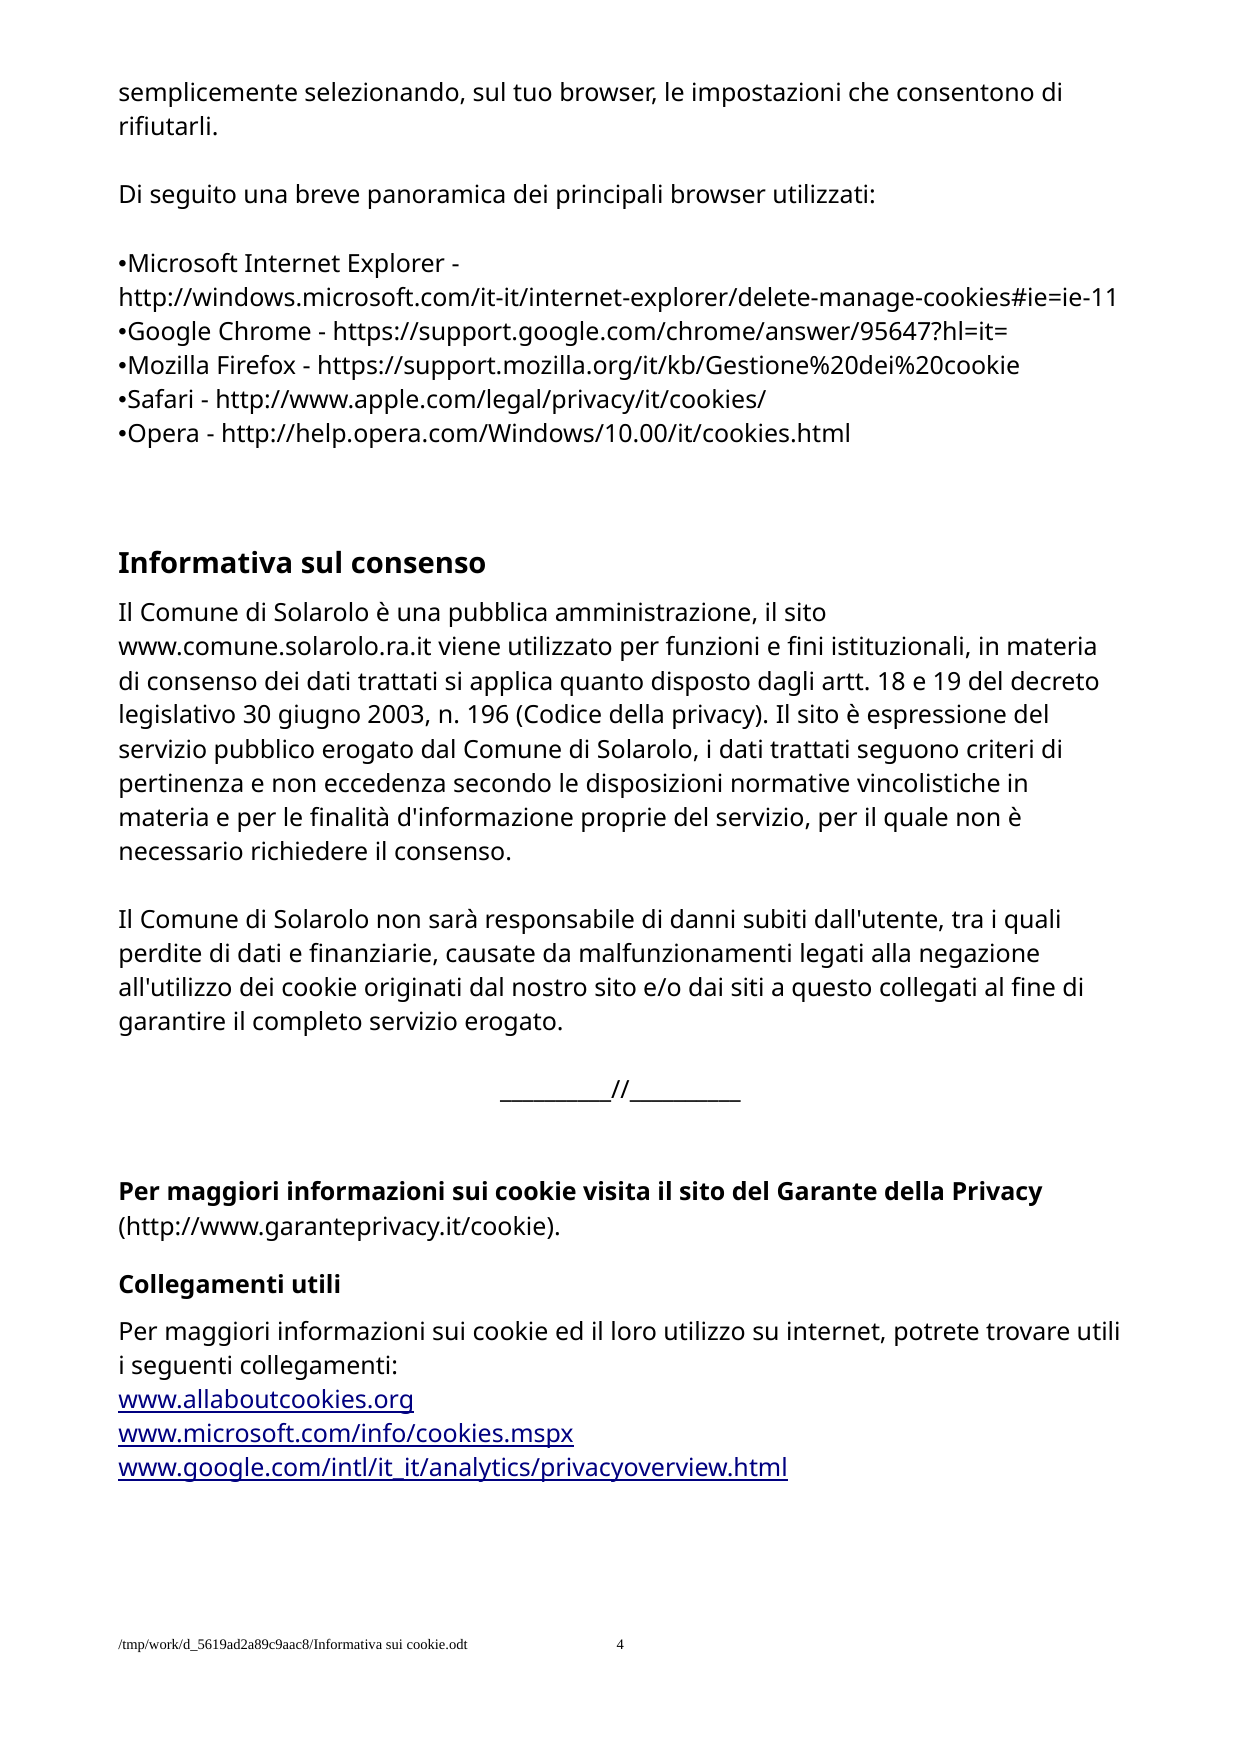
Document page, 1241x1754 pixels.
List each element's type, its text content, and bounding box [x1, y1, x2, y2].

text Per maggiori informazioni sui cookie visita il sito del Garante della Privacy (http://www.garanteprivacy.it/cookie). [118, 1174, 1122, 1242]
subtitle Informativa sul consenso [118, 543, 1122, 582]
text Per maggiori informazioni sui cookie ed il loro utilizzo su internet, potrete trovare utili i seguenti collegamenti: www.allaboutcookies.org www.microsoft.com/info/cookies.mspx www.google.com/intl/it_it/analytics/privacyoverview.html [118, 1314, 1122, 1484]
text Il Comune di Solarolo è una pubblica amministrazione, il sito www.comune.solarolo.ra.it viene utilizzato per funzioni e fini istituzionali, in materia di consenso dei dati trattati si applica quanto disposto dagli artt. 18 e 19 del decreto legislativo 30 giugno 2003, n. 196 (Codice della privacy). Il sito è espressione del servizio pubblico erogato dal Comune di Solarolo, i dati trattati seguono criteri di pertinenza e non eccedenza secondo le disposizioni normative vincolistiche in materia e per le finalità d'informazione proprie del servizio, per il quale non è necessario richiedere il consenso. [118, 595, 1122, 867]
list Google Chrome - https://support.google.com/chrome/answer/95647?hl=it= [118, 313, 1122, 347]
list Safari - http://www.apple.com/legal/privacy/it/cookies/ [118, 382, 1122, 416]
list Opera - http://help.opera.com/Windows/10.00/it/cookies.html [118, 416, 1122, 450]
subtitle Collegamenti utili [118, 1267, 1122, 1301]
text __________//__________ [118, 1072, 1122, 1106]
text Di seguito una breve panoramica dei principali browser utilizzati: [118, 177, 1122, 211]
text semplicemente selezionando, sul tuo browser, le impostazioni che consentono di rifiutarli. [118, 75, 1122, 143]
text Il Comune di Solarolo non sarà responsabile di danni subiti dall'utente, tra i quali perdite di dati e finanziarie, causate da malfunzionamenti legati alla negazione all'utilizzo dei cookie originati dal nostro sito e/o dai siti a questo collegati al fine di garantire il completo servizio erogato. [118, 902, 1122, 1038]
list Mozilla Firefox - https://support.mozilla.org/it/kb/Gestione%20dei%20cookie [118, 347, 1122, 382]
list Microsoft Internet Explorer - http://windows.microsoft.com/it-it/internet-explorer/delete-manage-cookies#ie=ie-11 [118, 245, 1122, 313]
